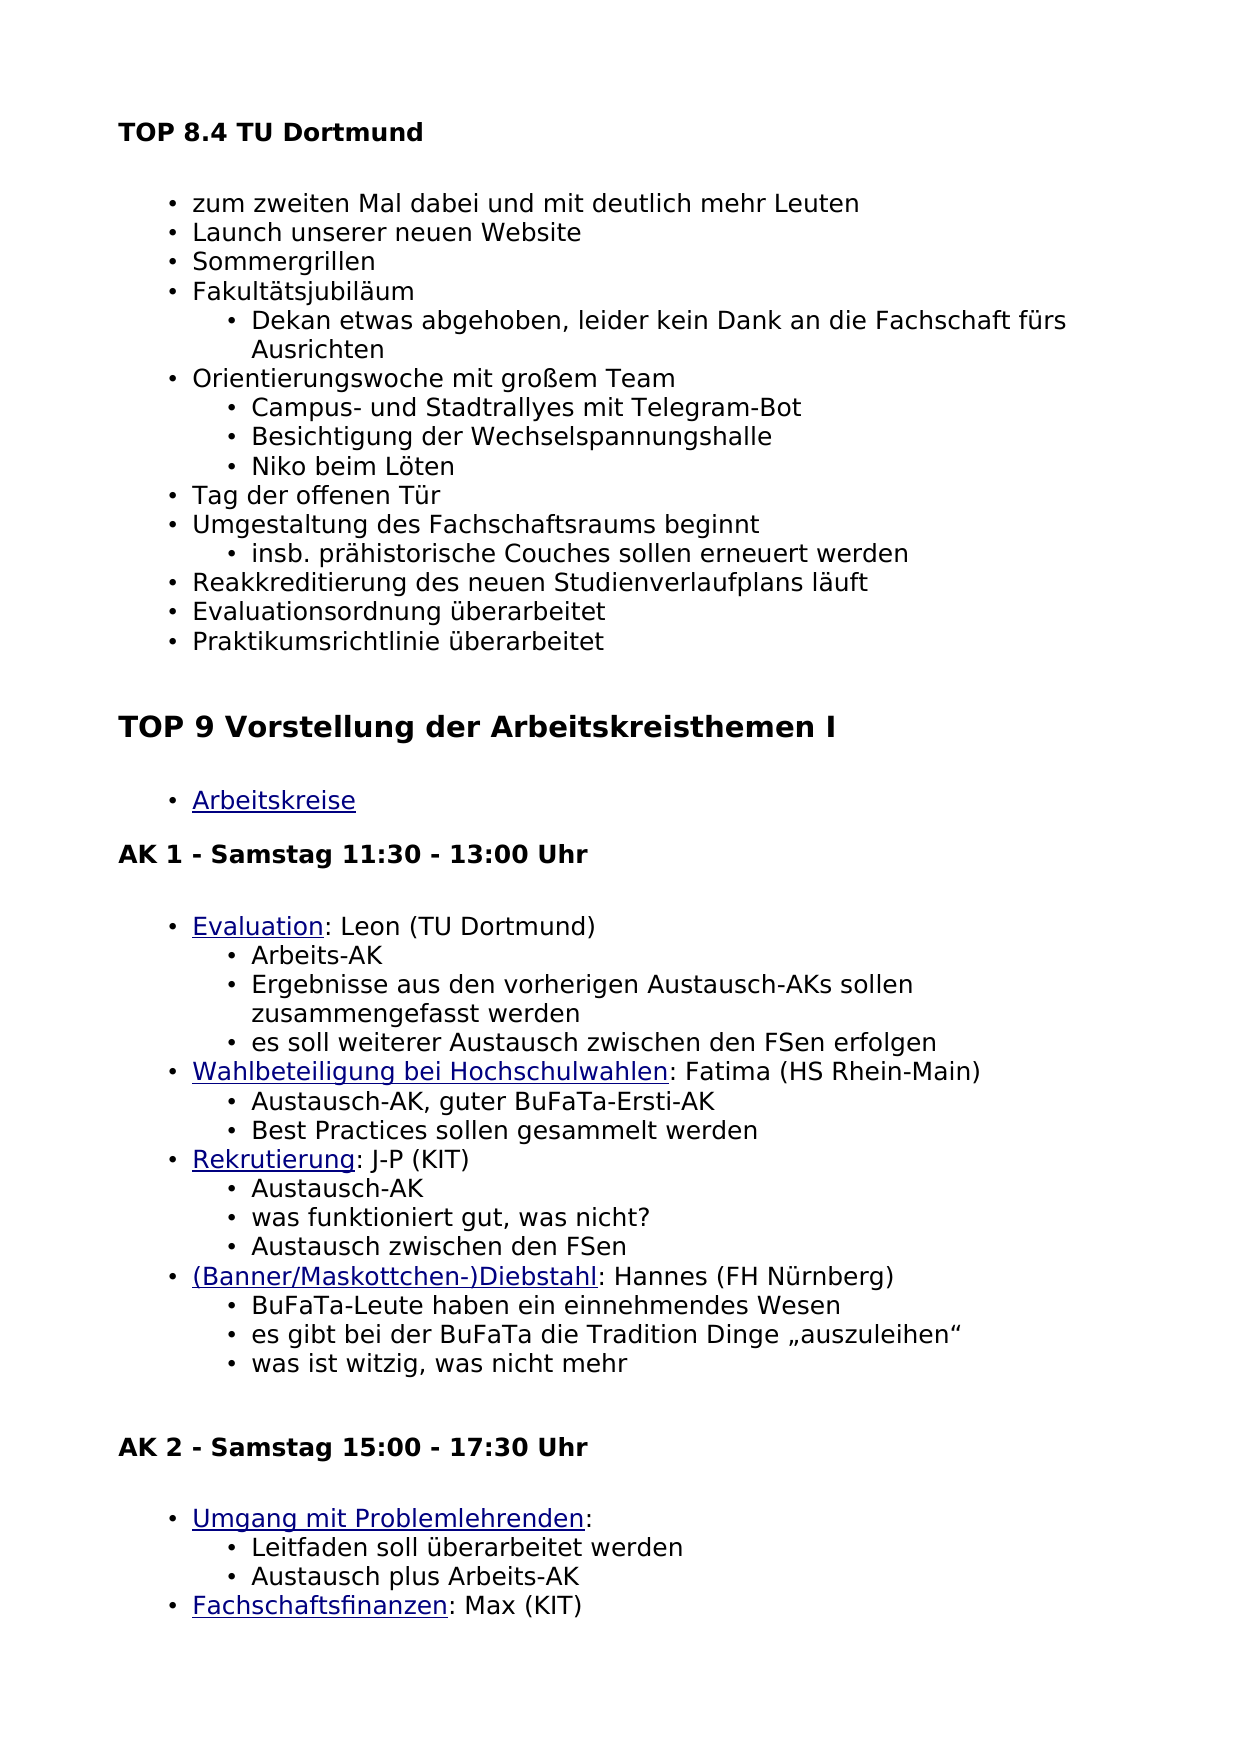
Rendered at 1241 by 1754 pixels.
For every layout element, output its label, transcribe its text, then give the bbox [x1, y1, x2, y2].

list Reakkreditierung des neuen Studienverlaufplans läuft [177, 568, 1122, 598]
list Tag der offenen Tür [177, 481, 1122, 510]
list Praktikumsrichtlinie überarbeitet [177, 627, 1122, 656]
list Best Practices sollen gesammelt werden [236, 1116, 1122, 1145]
list was ist witzig, was nicht mehr [236, 1349, 1122, 1378]
list Leitfaden soll überarbeitet werden [236, 1533, 1122, 1562]
list Austausch zwischen den FSen [236, 1232, 1122, 1262]
list Dekan etwas abgehoben, leider kein Dank an die Fachschaft fürs Ausrichten [236, 306, 1122, 364]
list Austausch plus Arbeits-AK [236, 1562, 1122, 1591]
list insb. prähistorische Couches sollen erneuert werden [236, 539, 1122, 568]
list Besichtigung der Wechselspannungshalle [236, 423, 1122, 452]
list es soll weiterer Austausch zwischen den FSen erfolgen [236, 1028, 1122, 1057]
list Rekrutierung: J-P (KIT) [177, 1145, 1122, 1174]
list Umgang mit Problemlehrenden: [177, 1504, 1122, 1533]
list Austausch-AK [236, 1174, 1122, 1203]
list was funktioniert gut, was nicht? [236, 1203, 1122, 1232]
list Umgestaltung des Fachschaftsraums beginnt [177, 510, 1122, 539]
list es gibt bei der BuFaTa die Tradition Dinge „auszuleihen“ [236, 1320, 1122, 1349]
subtitle AK 2 - Samstag 15:00 - 17:30 Uhr [118, 1433, 1122, 1462]
list Niko beim Löten [236, 452, 1122, 481]
subtitle AK 1 - Samstag 11:30 - 13:00 Uhr [118, 841, 1122, 870]
subtitle TOP 9 Vorstellung der Arbeitskreisthemen I [118, 710, 1122, 744]
list Arbeits-AK [236, 941, 1122, 970]
list Launch unserer neuen Website [177, 218, 1122, 248]
list Ergebnisse aus den vorherigen Austausch-AKs sollen zusammengefasst werden [236, 970, 1122, 1028]
list Evaluation: Leon (TU Dortmund) [177, 912, 1122, 941]
list (Banner/Maskottchen-)Diebstahl: Hannes (FH Nürnberg) [177, 1262, 1122, 1291]
list Fachschaftsfinanzen: Max (KIT) [177, 1591, 1122, 1621]
list Austausch-AK, guter BuFaTa-Ersti-AK [236, 1087, 1122, 1116]
list Sommergrillen [177, 248, 1122, 277]
list Campus- und Stadtrallyes mit Telegram-Bot [236, 393, 1122, 423]
list BuFaTa-Leute haben ein einnehmendes Wesen [236, 1291, 1122, 1320]
list zum zweiten Mal dabei und mit deutlich mehr Leuten [177, 189, 1122, 218]
subtitle TOP 8.4 TU Dortmund [118, 118, 1122, 147]
list Orientierungswoche mit großem Team [177, 364, 1122, 393]
list Fakultätsjubiläum [177, 277, 1122, 306]
list Arbeitskreise [177, 786, 1122, 816]
list Evaluationsordnung überarbeitet [177, 598, 1122, 627]
list Wahlbeteiligung bei Hochschulwahlen: Fatima (HS Rhein-Main) [177, 1057, 1122, 1087]
